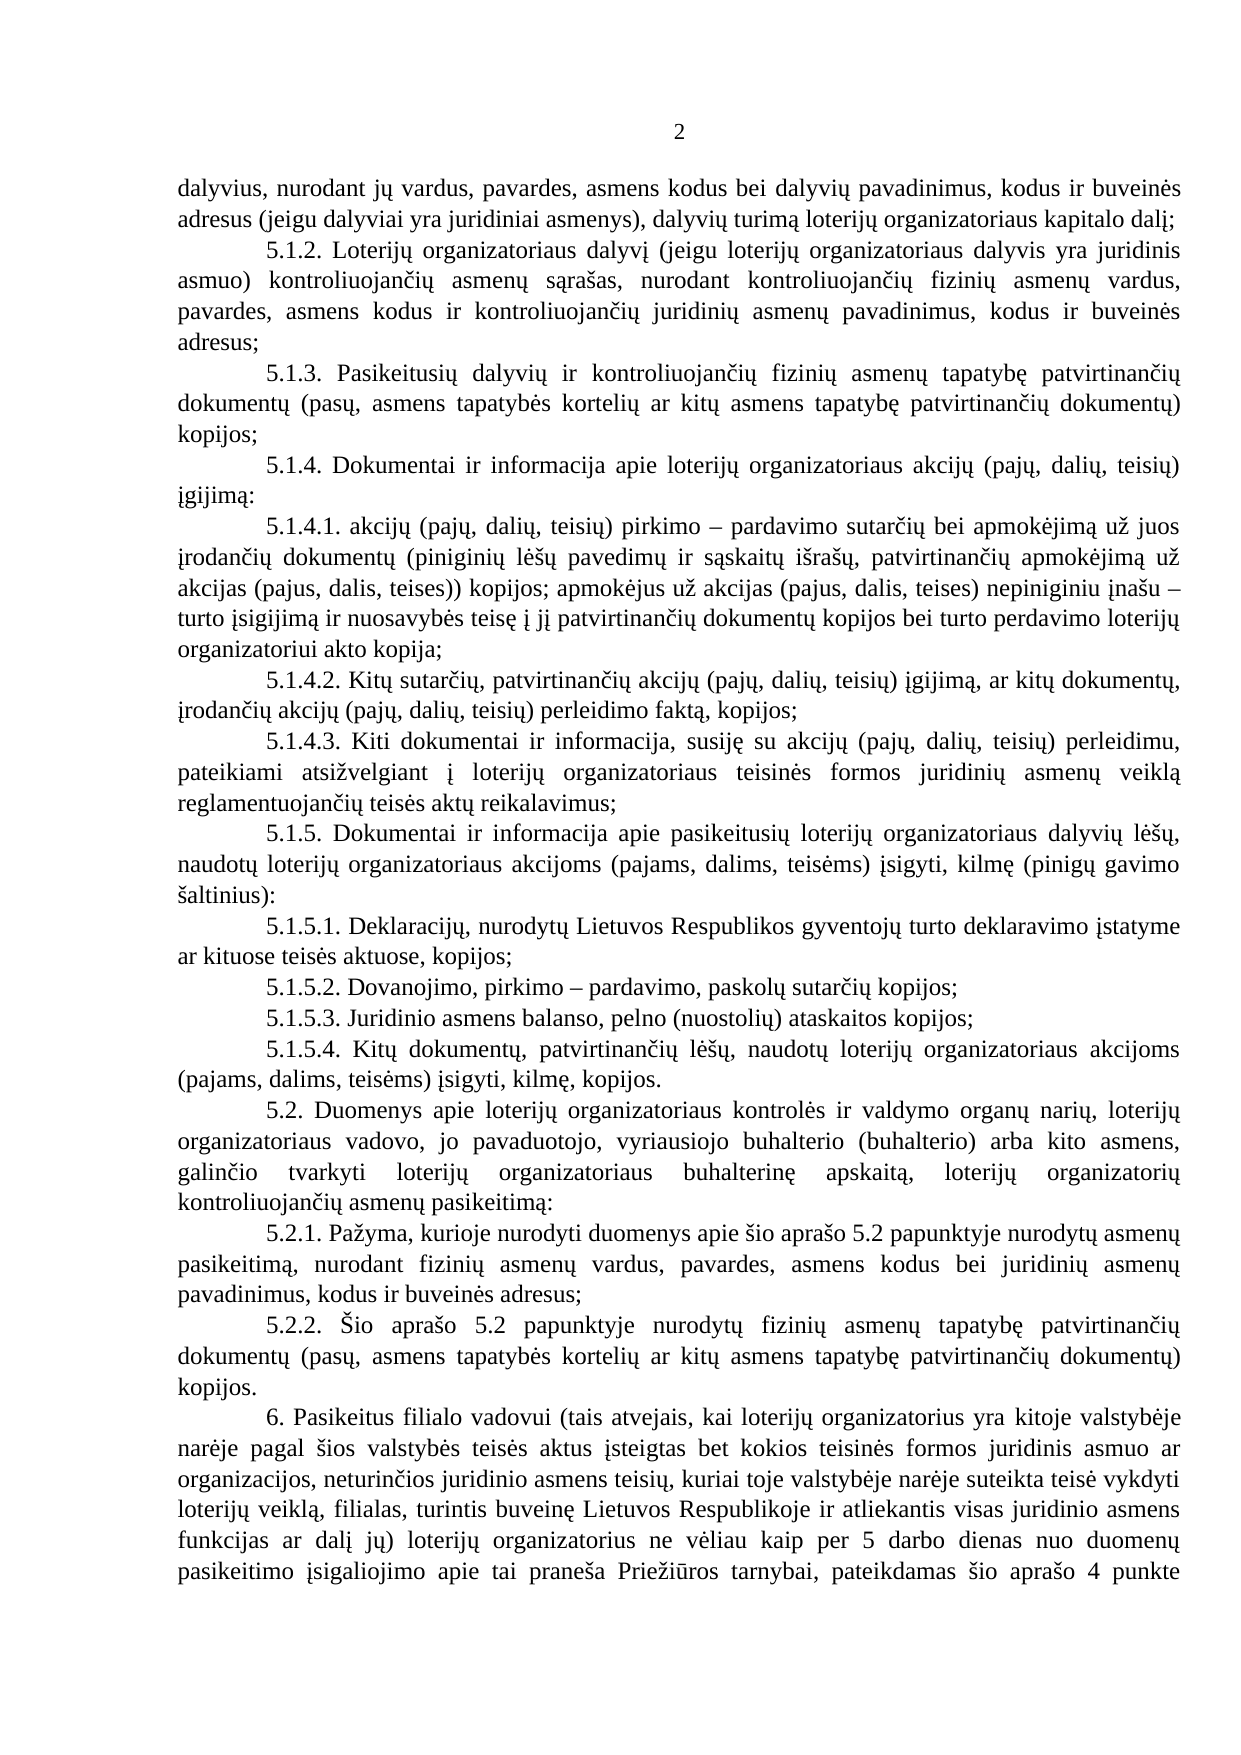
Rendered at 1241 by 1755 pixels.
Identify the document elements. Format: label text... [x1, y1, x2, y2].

text 5.1.5. Dokumentai ir informacija apie pasikeitusių loterijų organizatoriaus dalyvių lėšų, naudotų loterijų organizatoriaus akcijoms (pajams, dalims, teisėms) įsigyti, kilmę (pinigų gavimo šaltinius): [177, 818, 1181, 909]
text 5.2.2. Šio aprašo 5.2 papunktyje nurodytų fizinių asmenų tapatybę patvirtinančių dokumentų (pasų, asmens tapatybės kortelių ar kitų asmens tapatybę patvirtinančių dokumentų) kopijos. [177, 1310, 1181, 1400]
text 5.1.4.2. Kitų sutarčių, patvirtinančių akcijų (pajų, dalių, teisių) įgijimą, ar kitų dokumentų, įrodančių akcijų (pajų, dalių, teisių) perleidimo faktą, kopijos; [177, 665, 1181, 724]
text 5.1.5.1. Deklaracijų, nurodytų Lietuvos Respublikos gyventojų turto deklaravimo įstatyme ar kituose teisės aktuose, kopijos; [177, 911, 1181, 970]
text 5.1.5.3. Juridinio asmens balanso, pelno (nuostolių) ataskaitos kopijos; [177, 1003, 1181, 1032]
text 5.1.5.2. Dovanojimo, pirkimo – pardavimo, paskolų sutarčių kopijos; [177, 972, 1181, 1001]
text dalyvius, nurodant jų vardus, pavardes, asmens kodus bei dalyvių pavadinimus, kodus ir buveinės adresus (jeigu dalyviai yra juridiniai asmenys), dalyvių turimą loterijų organizatoriaus kapitalo dalį; [177, 173, 1181, 233]
text 5.1.4.1. akcijų (pajų, dalių, teisių) pirkimo – pardavimo sutarčių bei apmokėjimą už juos įrodančių dokumentų (piniginių lėšų pavedimų ir sąskaitų išrašų, patvirtinančių apmokėjimą už akcijas (pajus, dalis, teises)) kopijos; apmokėjus už akcijas (pajus, dalis, teises) nepiniginiu įnašu – turto įsigijimą ir nuosavybės teisę į jį patvirtinančių dokumentų kopijos bei turto perdavimo loterijų organizatoriui akto kopija; [177, 511, 1181, 663]
text 5.1.4.3. Kiti dokumentai ir informacija, susiję su akcijų (pajų, dalių, teisių) perleidimu, pateikiami atsižvelgiant į loterijų organizatoriaus teisinės formos juridinių asmenų veiklą reglamentuojančių teisės aktų reikalavimus; [177, 726, 1181, 817]
text 5.1.5.4. Kitų dokumentų, patvirtinančių lėšų, naudotų loterijų organizatoriaus akcijoms (pajams, dalims, teisėms) įsigyti, kilmę, kopijos. [177, 1034, 1181, 1093]
text 5.2. Duomenys apie loterijų organizatoriaus kontrolės ir valdymo organų narių, loterijų organizatoriaus vadovo, jo pavaduotojo, vyriausiojo buhalterio (buhalterio) arba kito asmens, galinčio tvarkyti loterijų organizatoriaus buhalterinę apskaitą, loterijų organizatorių kontroliuojančių asmenų pasikeitimą: [177, 1095, 1181, 1216]
text 5.1.3. Pasikeitusių dalyvių ir kontroliuojančių fizinių asmenų tapatybę patvirtinančių dokumentų (pasų, asmens tapatybės kortelių ar kitų asmens tapatybę patvirtinančių dokumentų) kopijos; [177, 358, 1181, 448]
text 5.2.1. Pažyma, kurioje nurodyti duomenys apie šio aprašo 5.2 papunktyje nurodytų asmenų pasikeitimą, nurodant fizinių asmenų vardus, pavardes, asmens kodus bei juridinių asmenų pavadinimus, kodus ir buveinės adresus; [177, 1218, 1181, 1308]
text 5.1.4. Dokumentai ir informacija apie loterijų organizatoriaus akcijų (pajų, dalių, teisių) įgijimą: [177, 450, 1181, 509]
text 6. Pasikeitus filialo vadovui (tais atvejais, kai loterijų organizatorius yra kitoje valstybėje narėje pagal šios valstybės teisės aktus įsteigtas bet kokios teisinės formos juridinis asmuo ar organizacijos, neturinčios juridinio asmens teisių, kuriai toje valstybėje narėje suteikta teisė vykdyti loterijų veiklą, filialas, turintis buveinę Lietuvos Respublikoje ir atliekantis visas juridinio asmens funkcijas ar dalį jų) loterijų organizatorius ne vėliau kaip per 5 darbo dienas nuo duomenų pasikeitimo įsigaliojimo apie tai praneša Priežiūros tarnybai, pateikdamas šio aprašo 4 punkte [177, 1402, 1181, 1585]
text 5.1.2. Loterijų organizatoriaus dalyvį (jeigu loterijų organizatoriaus dalyvis yra juridinis asmuo) kontroliuojančių asmenų sąrašas, nurodant kontroliuojančių fizinių asmenų vardus, pavardes, asmens kodus ir kontroliuojančių juridinių asmenų pavadinimus, kodus ir buveinės adresus; [177, 235, 1181, 356]
